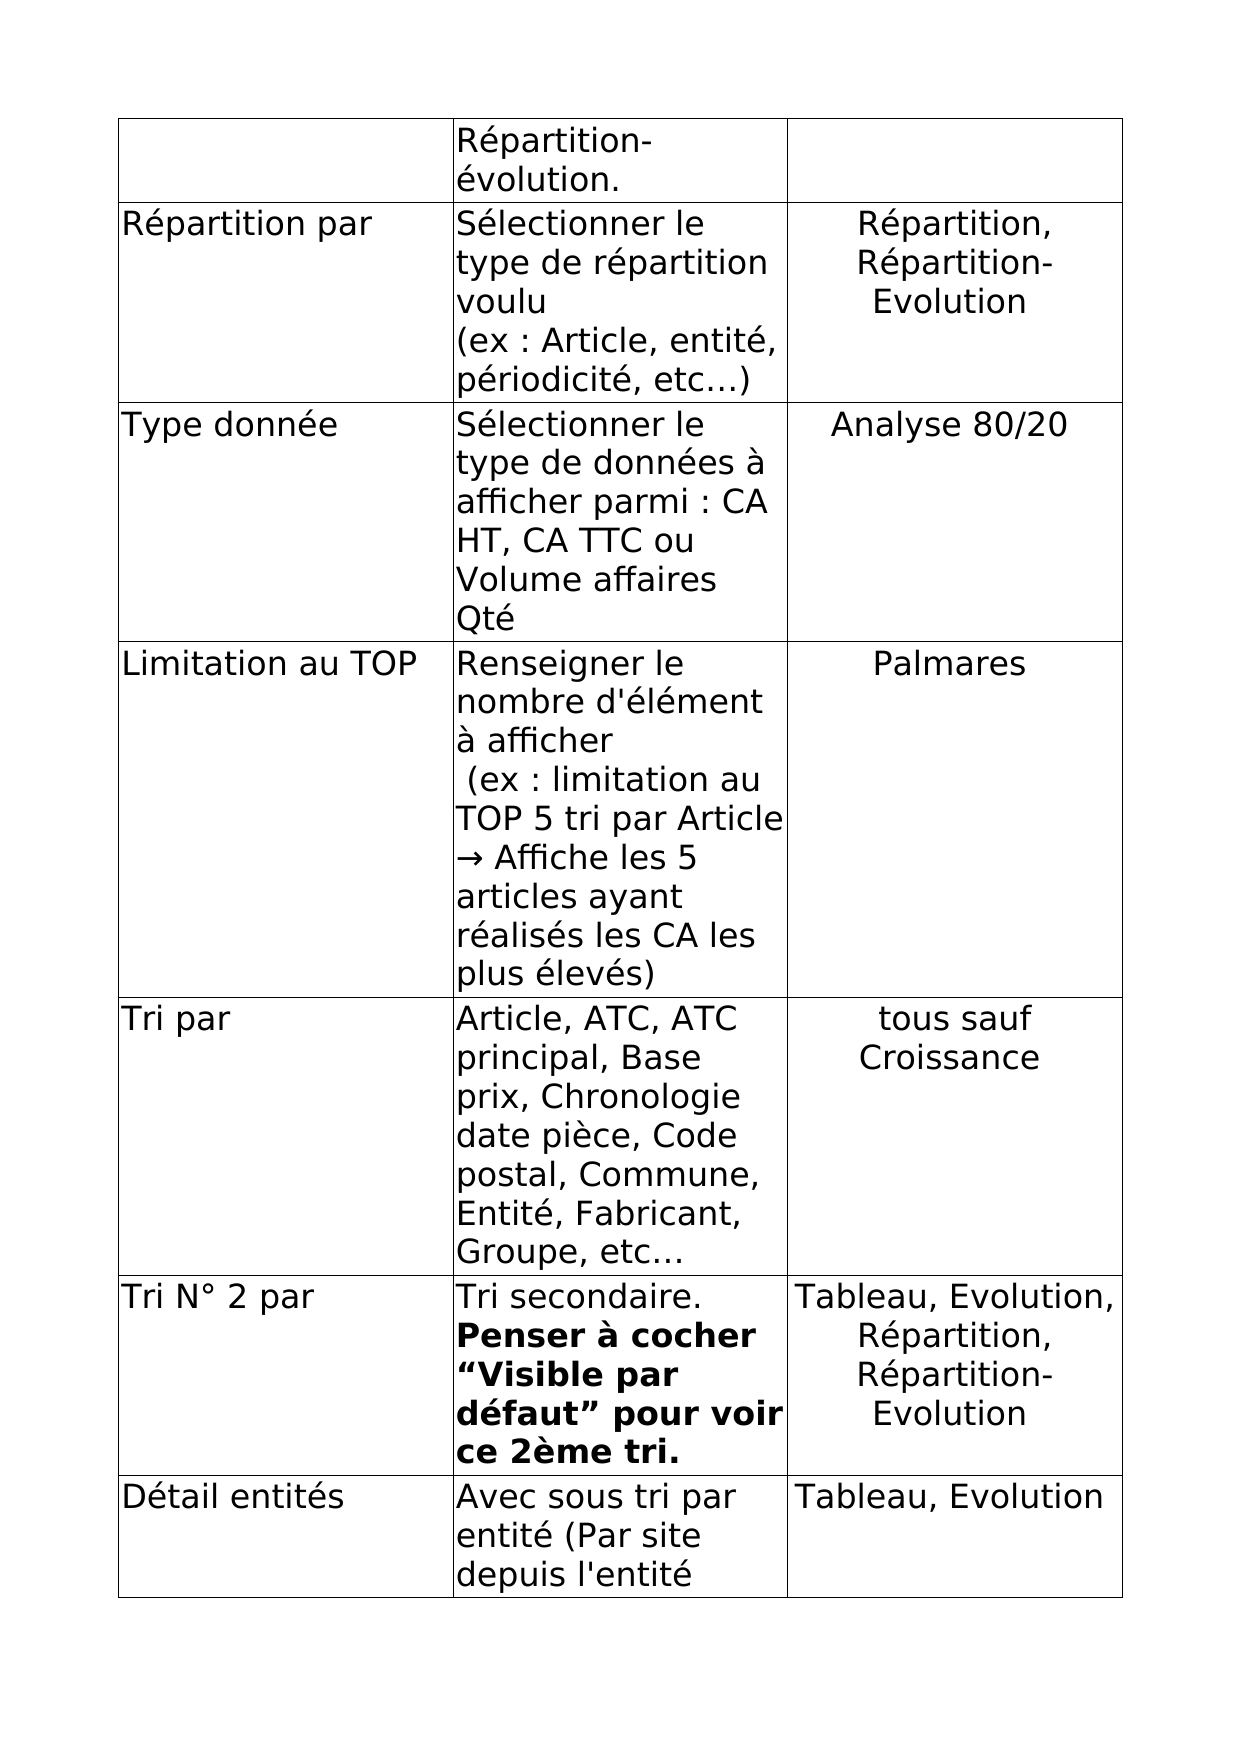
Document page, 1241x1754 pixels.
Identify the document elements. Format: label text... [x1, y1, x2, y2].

table_cell Tri secondaire. Penser à cocher “Visible par défaut” pour voir ce 2ème tri. [454, 1276, 787, 1475]
table_cell Sélectionner le type de répartition voulu (ex : Article, entité, périodicité, etc…) [454, 203, 787, 402]
table_cell Tableau, Evolution, Répartition, Répartition-Evolution [788, 1276, 1122, 1475]
table_cell Répartition, Répartition-Evolution [788, 203, 1122, 402]
table_cell Type donnée [119, 403, 453, 641]
table_cell Sélectionner le type de données à afficher parmi : CA HT, CA TTC ou Volume affaires Qté [454, 403, 787, 641]
table_cell Palmares [788, 642, 1122, 997]
table_cell Limitation au TOP [119, 642, 453, 997]
table_cell [119, 119, 453, 202]
table_cell Détail entités [119, 1476, 453, 1597]
table_cell Répartition par [119, 203, 453, 402]
table_cell Tri par [119, 998, 453, 1274]
table_cell Tableau, Evolution [788, 1476, 1122, 1597]
table_cell [788, 119, 1122, 202]
table_cell Avec sous tri par entité (Par site depuis l'entité [454, 1476, 787, 1597]
table_cell Tri N° 2 par [119, 1276, 453, 1475]
table_cell Renseigner le nombre d'élément à afficher (ex : limitation au TOP 5 tri par Article → Affiche les 5 articles ayant réalisés les CA les plus élevés) [454, 642, 787, 997]
table_cell Article, ATC, ATC principal, Base prix, Chronologie date pièce, Code postal, Commune, Entité, Fabricant, Groupe, etc… [454, 998, 787, 1274]
table_cell tous sauf Croissance [788, 998, 1122, 1274]
table_cell Analyse 80/20 [788, 403, 1122, 641]
table_cell Répartition-évolution. [454, 119, 787, 202]
